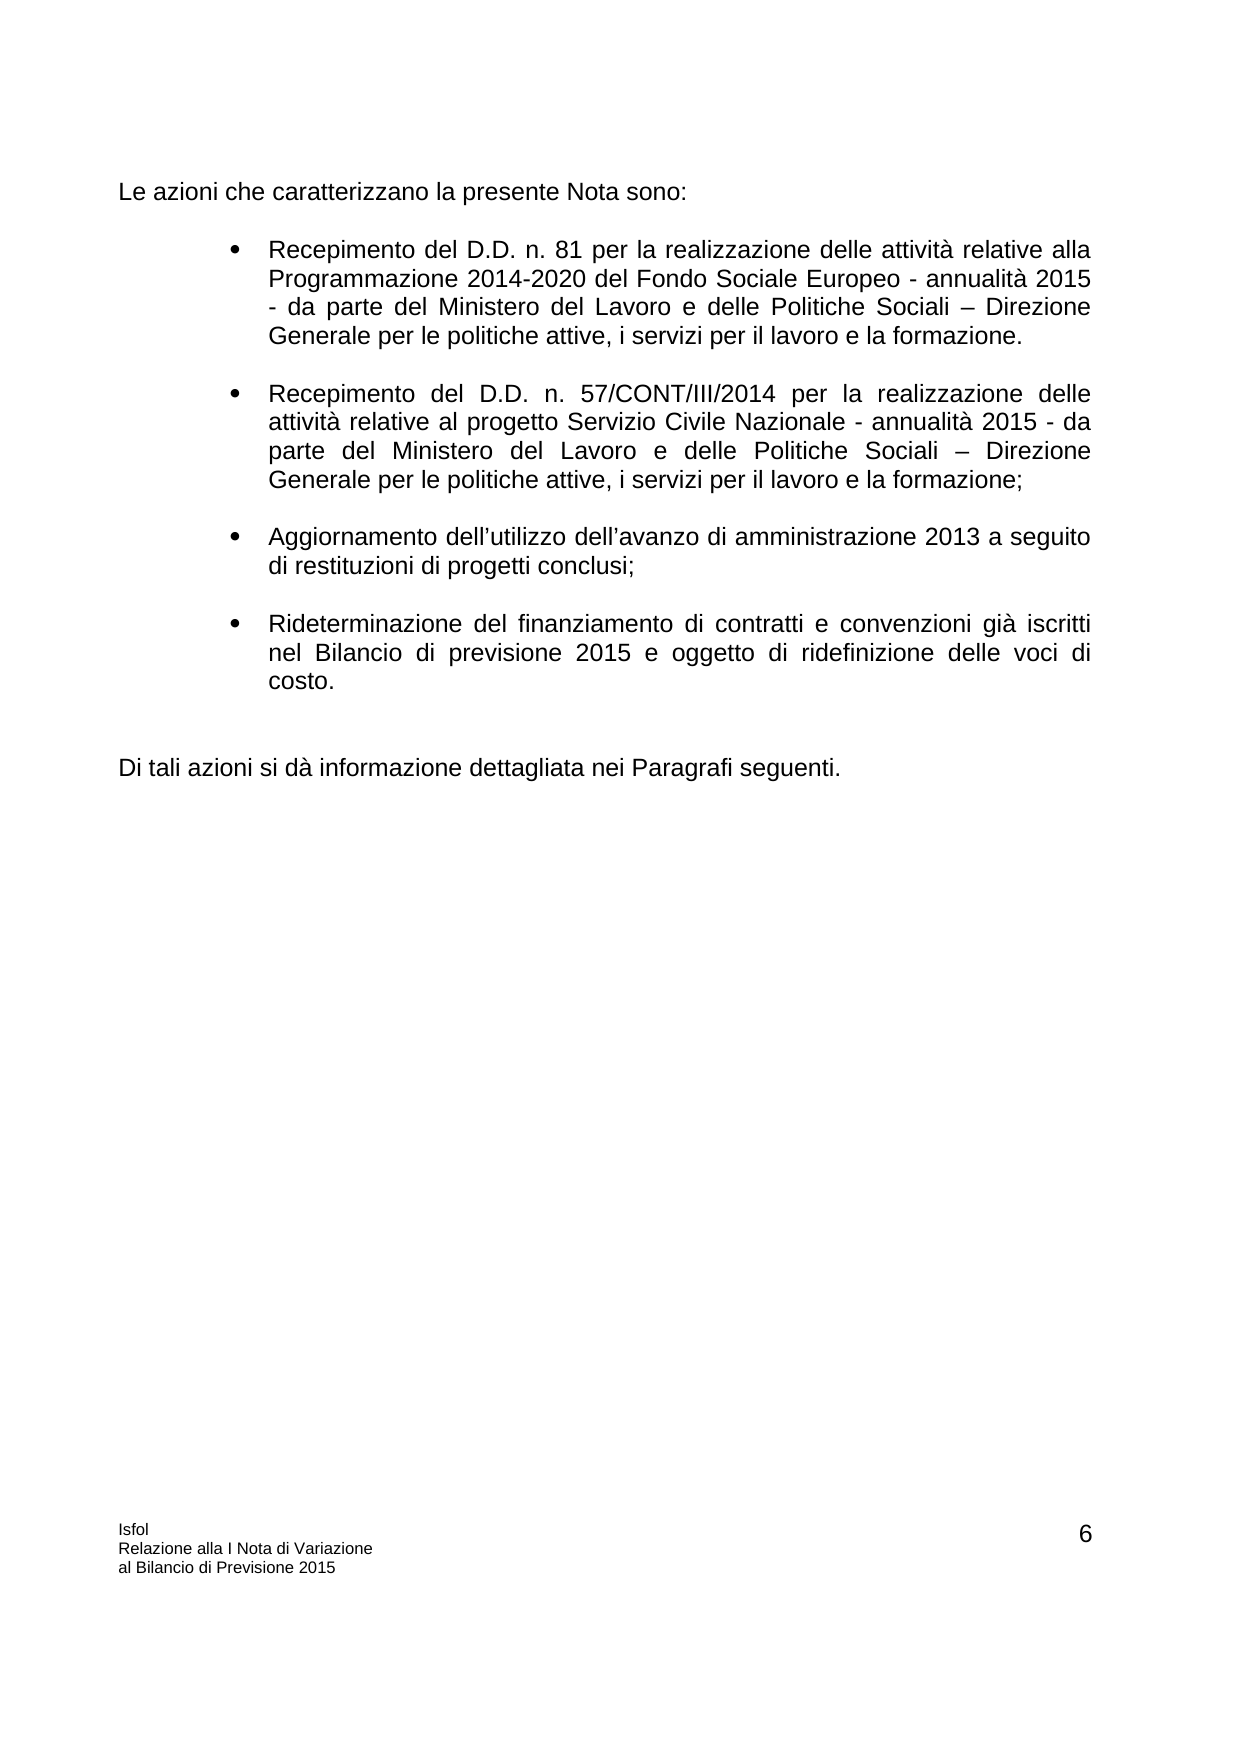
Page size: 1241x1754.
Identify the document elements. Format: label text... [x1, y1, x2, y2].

text Le azioni che caratterizzano la presente Nota sono: [118, 177, 1092, 206]
list Recepimento del D.D. n. 81 per la realizzazione delle attività relative alla Programmazione 2014-2020 del Fondo Sociale Europeo - annualità 2015 - da parte del Ministero del Lavoro e delle Politiche Sociali – Direzione Generale per le politiche attive, i servizi per il lavoro e la formazione. [231, 235, 1092, 350]
list Aggiornamento dell’utilizzo dell’avanzo di amministrazione 2013 a seguito di restituzioni di progetti conclusi; [231, 522, 1092, 580]
text Di tali azioni si dà informazione dettagliata nei Paragrafi seguenti. [118, 753, 1092, 781]
list Recepimento del D.D. n. 57/CONT/III/2014 per la realizzazione delle attività relative al progetto Servizio Civile Nazionale - annualità 2015 - da parte del Ministero del Lavoro e delle Politiche Sociali – Direzione Generale per le politiche attive, i servizi per il lavoro e la formazione; [231, 378, 1092, 494]
list Rideterminazione del finanziamento di contratti e convenzioni già iscritti nel Bilancio di previsione 2015 e oggetto di ridefinizione delle voci di costo. [231, 609, 1092, 695]
